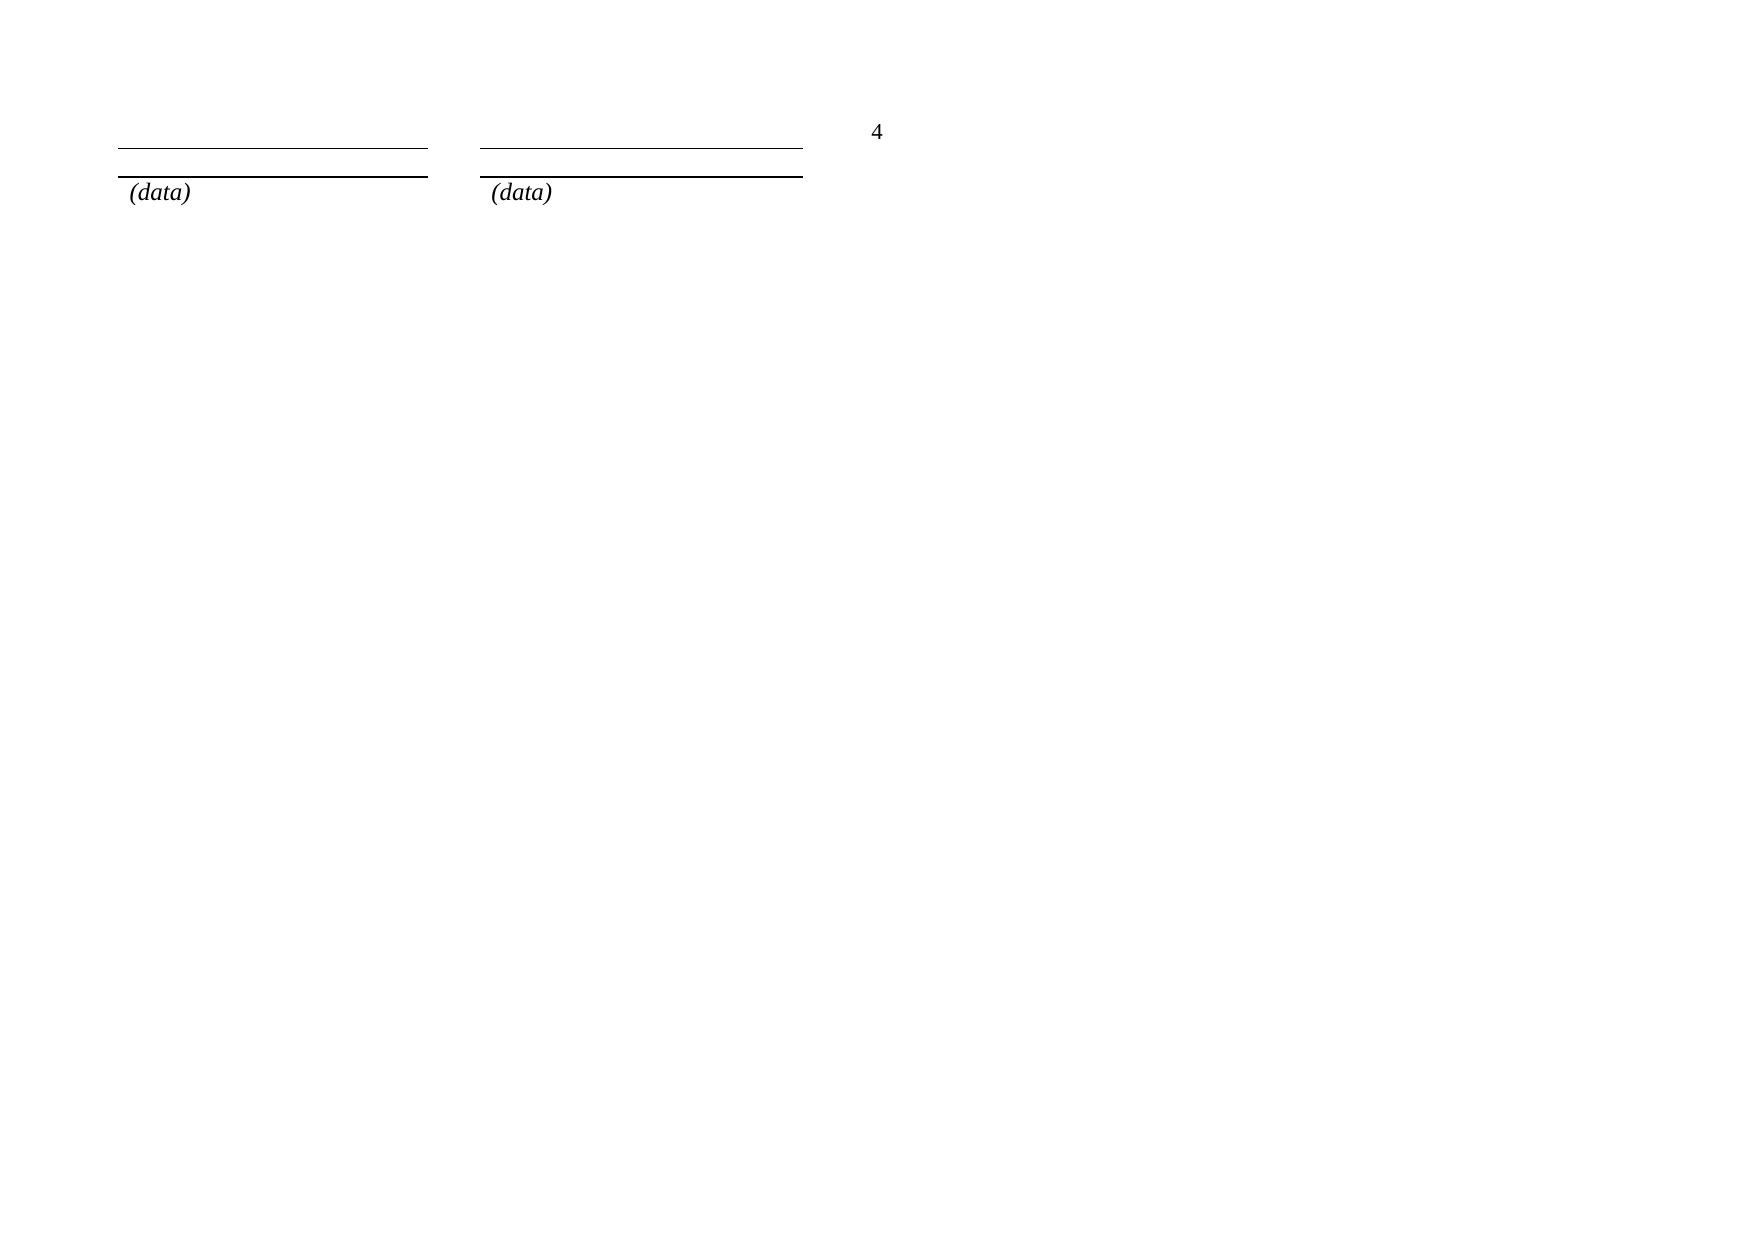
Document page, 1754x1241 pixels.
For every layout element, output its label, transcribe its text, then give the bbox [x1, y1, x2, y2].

table_cell (data) [480, 178, 776, 206]
table_cell [428, 176, 480, 206]
table_cell [480, 149, 776, 176]
table_cell [803, 148, 856, 176]
table_cell [776, 149, 802, 176]
table_cell [118, 149, 428, 176]
table_cell [428, 148, 480, 176]
table_cell [776, 178, 802, 206]
table_cell (data) [118, 178, 428, 206]
table_cell [803, 176, 856, 206]
